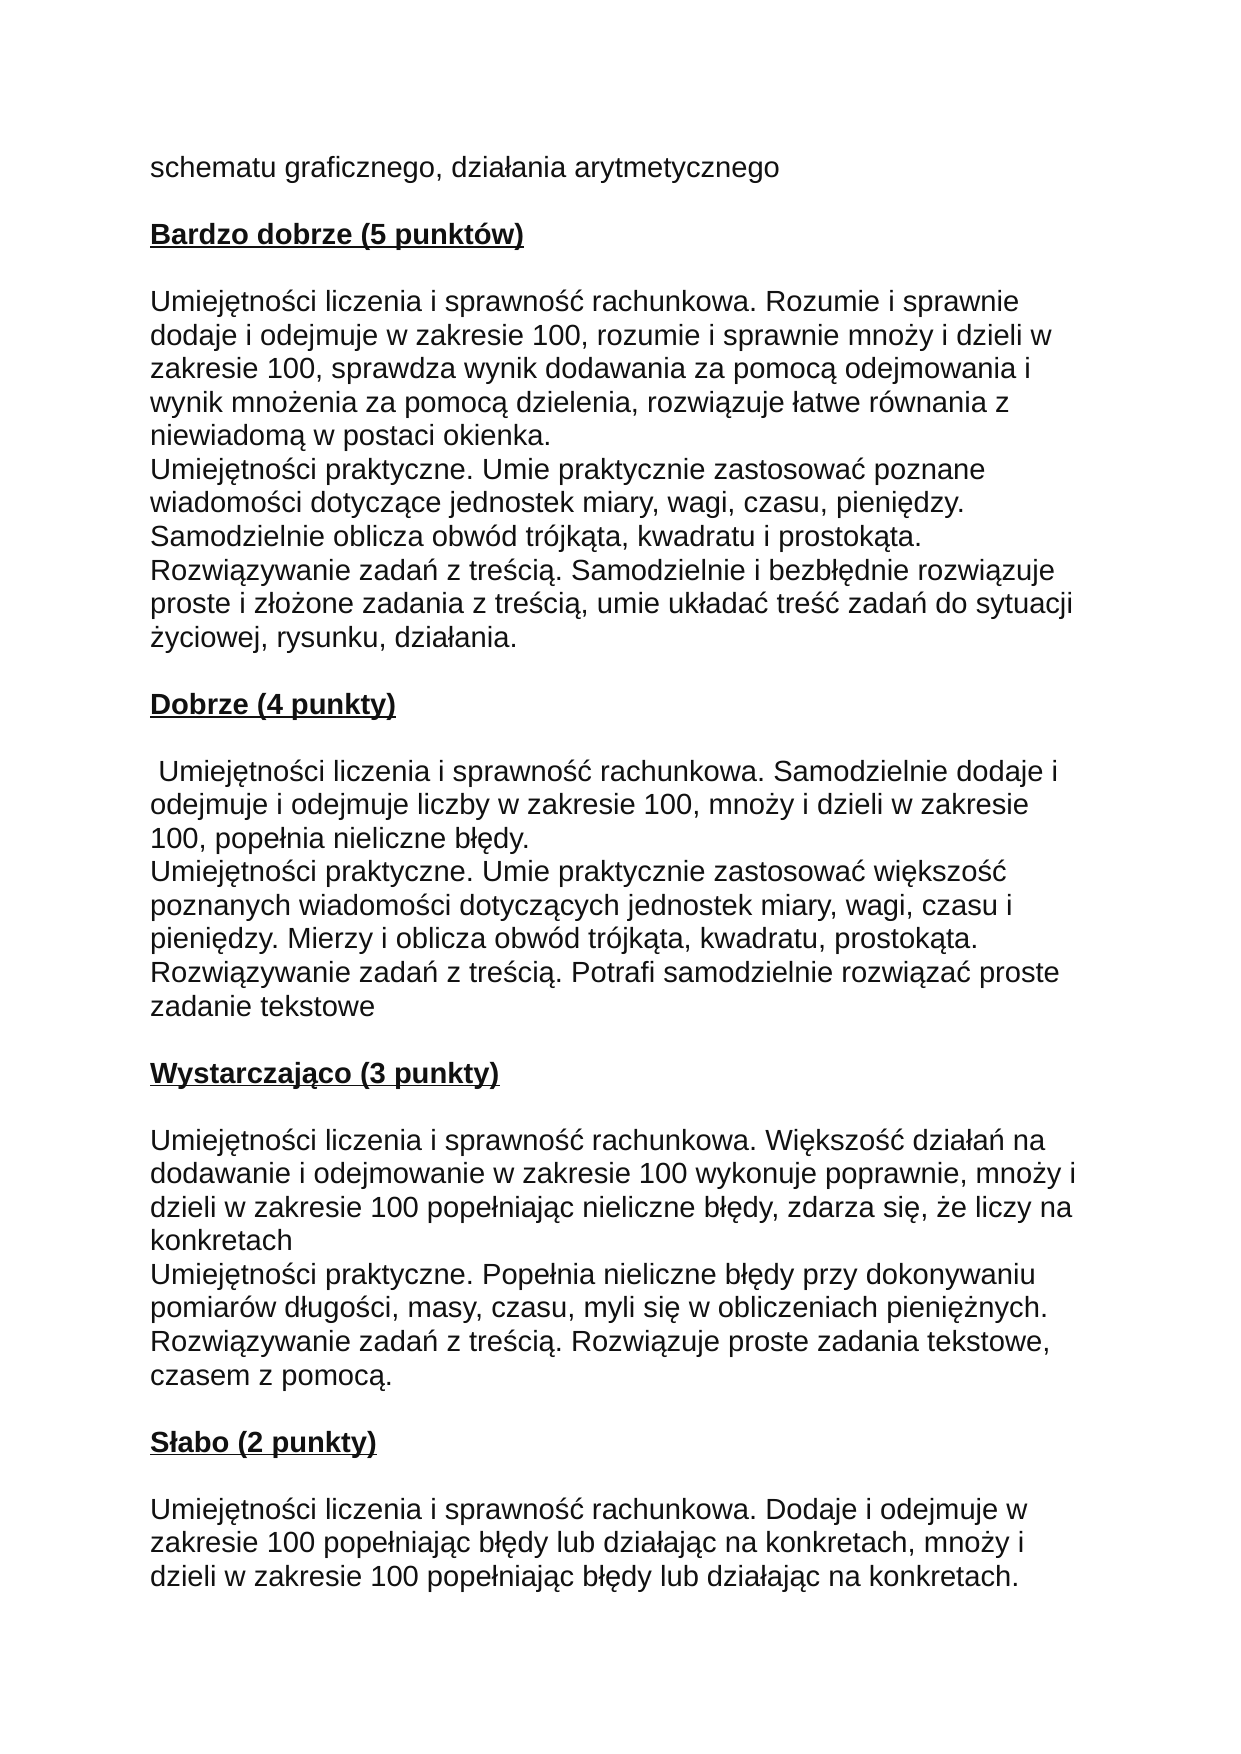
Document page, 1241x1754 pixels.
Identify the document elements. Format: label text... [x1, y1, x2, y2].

text Umiejętności liczenia i sprawność rachunkowa. Rozumie i sprawnie dodaje i odejmuje w zakresie 100, rozumie i sprawnie mnoży i dzieli w zakresie 100, sprawdza wynik dodawania za pomocą odejmowania i wynik mnożenia za pomocą dzielenia, rozwiązuje łatwe równania z niewiadomą w postaci okienka. [150, 284, 1090, 452]
text Dobrze (4 punkty) [150, 687, 1090, 754]
text Rozwiązywanie zadań z treścią. Potrafi samodzielnie rozwiązać proste zadanie tekstowe [150, 955, 1090, 1022]
text Wystarczająco (3 punkty) [150, 1056, 1090, 1123]
text Bardzo dobrze (5 punktów) [150, 217, 1090, 284]
text Umiejętności liczenia i sprawność rachunkowa. Dodaje i odejmuje w zakresie 100 popełniając błędy lub działając na konkretach, mnoży i dzieli w zakresie 100 popełniając błędy lub działając na konkretach. [150, 1492, 1090, 1592]
text Umiejętności liczenia i sprawność rachunkowa. Większość działań na dodawanie i odejmowanie w zakresie 100 wykonuje poprawnie, mnoży i dzieli w zakresie 100 popełniając nieliczne błędy, zdarza się, że liczy na konkretach [150, 1123, 1090, 1257]
text Umiejętności praktyczne. Umie praktycznie zastosować większość poznanych wiadomości dotyczących jednostek miary, wagi, czasu i pieniędzy. Mierzy i oblicza obwód trójkąta, kwadratu, prostokąta. [150, 854, 1090, 955]
text Umiejętności liczenia i sprawność rachunkowa. Samodzielnie dodaje i odejmuje i odejmuje liczby w zakresie 100, mnoży i dzieli w zakresie 100, popełnia nieliczne błędy. [150, 754, 1090, 854]
text Umiejętności praktyczne. Popełnia nieliczne błędy przy dokonywaniu pomiarów długości, masy, czasu, myli się w obliczeniach pieniężnych. [150, 1257, 1090, 1324]
text Słabo (2 punkty) [150, 1424, 1090, 1492]
text Rozwiązywanie zadań z treścią. Rozwiązuje proste zadania tekstowe, czasem z pomocą. [150, 1324, 1090, 1391]
text Rozwiązywanie zadań z treścią. Samodzielnie i bezbłędnie rozwiązuje proste i złożone zadania z treścią, umie układać treść zadań do sytuacji życiowej, rysunku, działania. [150, 552, 1090, 653]
text Umiejętności praktyczne. Umie praktycznie zastosować poznane wiadomości dotyczące jednostek miary, wagi, czasu, pieniędzy. Samodzielnie oblicza obwód trójkąta, kwadratu i prostokąta. [150, 452, 1090, 552]
text schematu graficznego, działania arytmetycznego [150, 150, 1090, 183]
